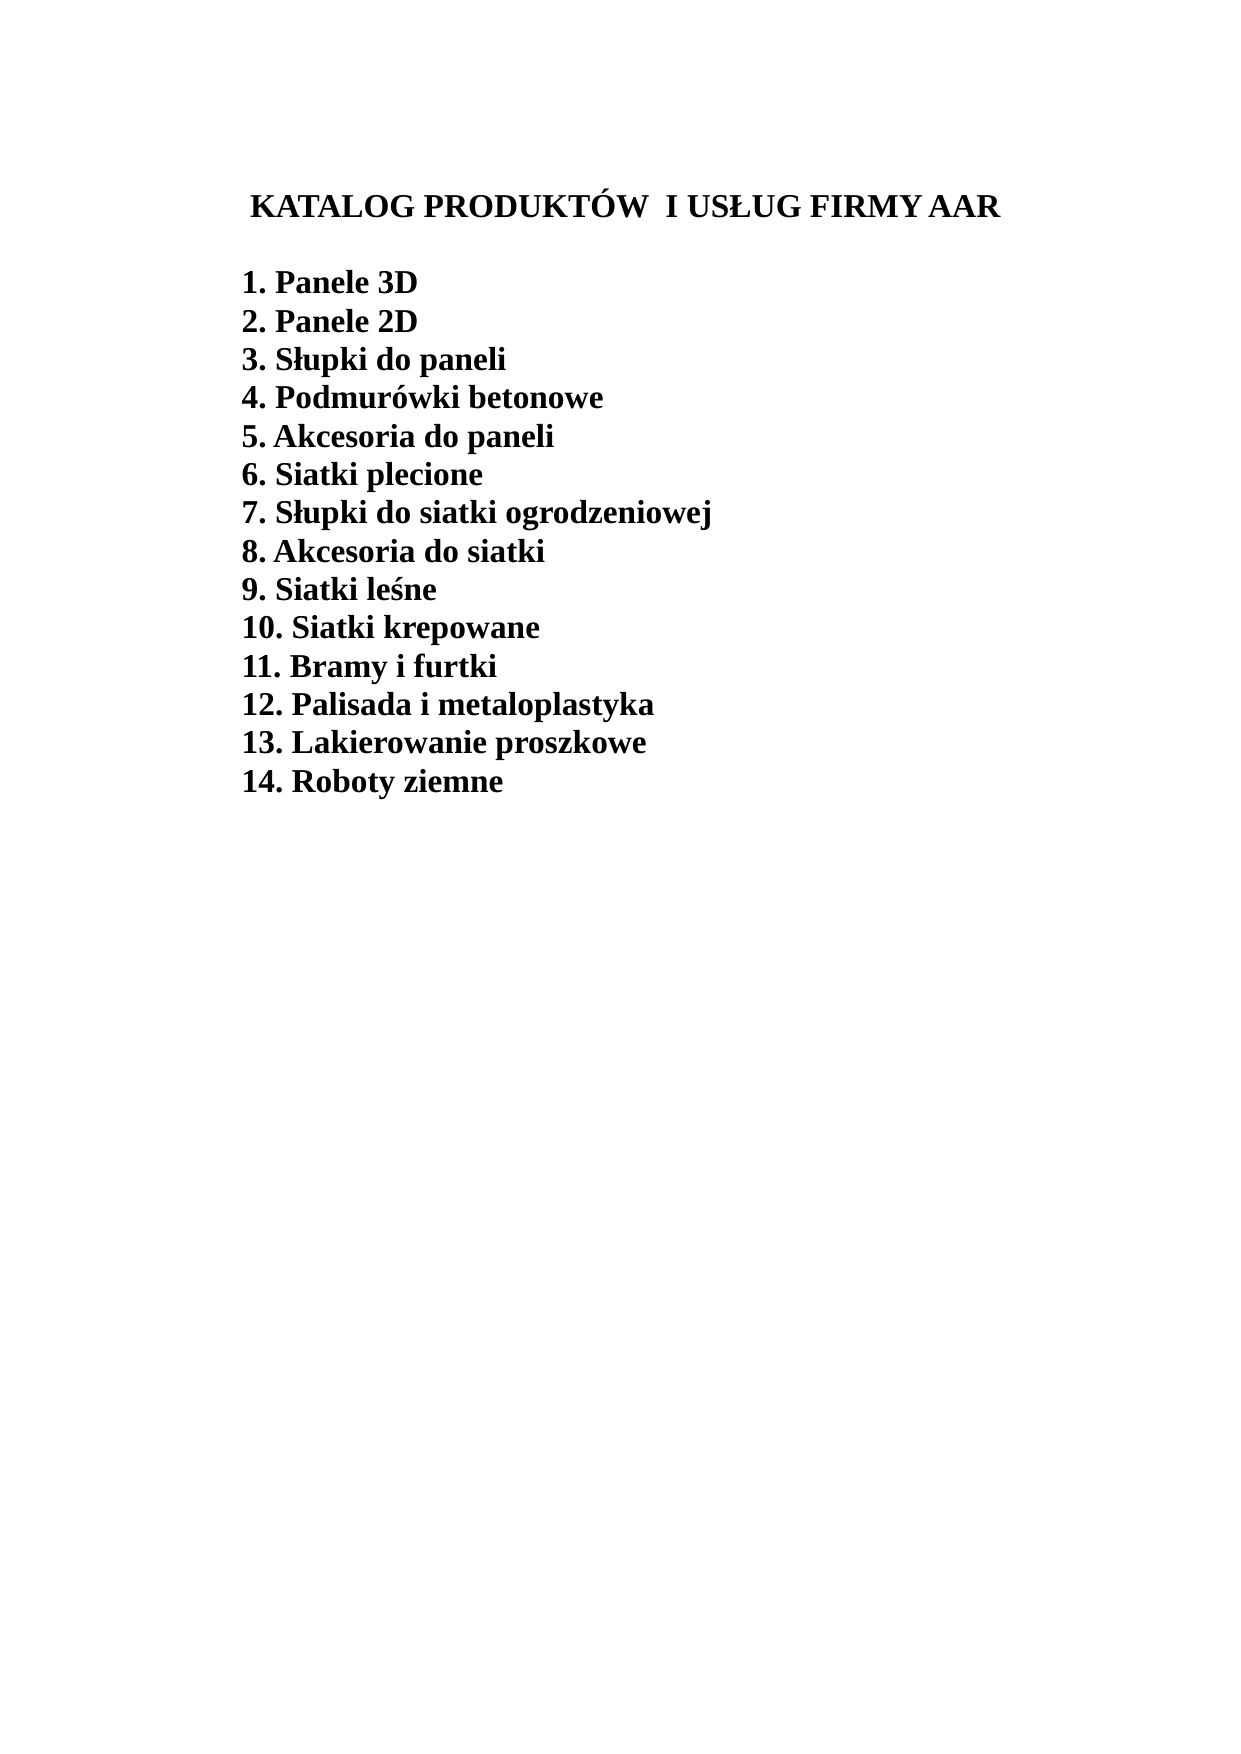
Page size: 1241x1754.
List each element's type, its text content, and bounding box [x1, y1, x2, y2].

text 1. Panele 3D 2. Panele 2D 3. Słupki do paneli 4. Podmurówki betonowe 5. Akcesoria do paneli 6. Siatki plecione 7. Słupki do siatki ogrodzeniowej 8. Akcesoria do siatki 9. Siatki leśne 10. Siatki krepowane 11. Bramy i furtki 12. Palisada i metaloplastyka 13. Lakierowanie proszkowe 14. Roboty ziemne [241, 263, 1093, 799]
text KATALOG PRODUKTÓW I USŁUG FIRMY AAR [241, 186, 1093, 224]
